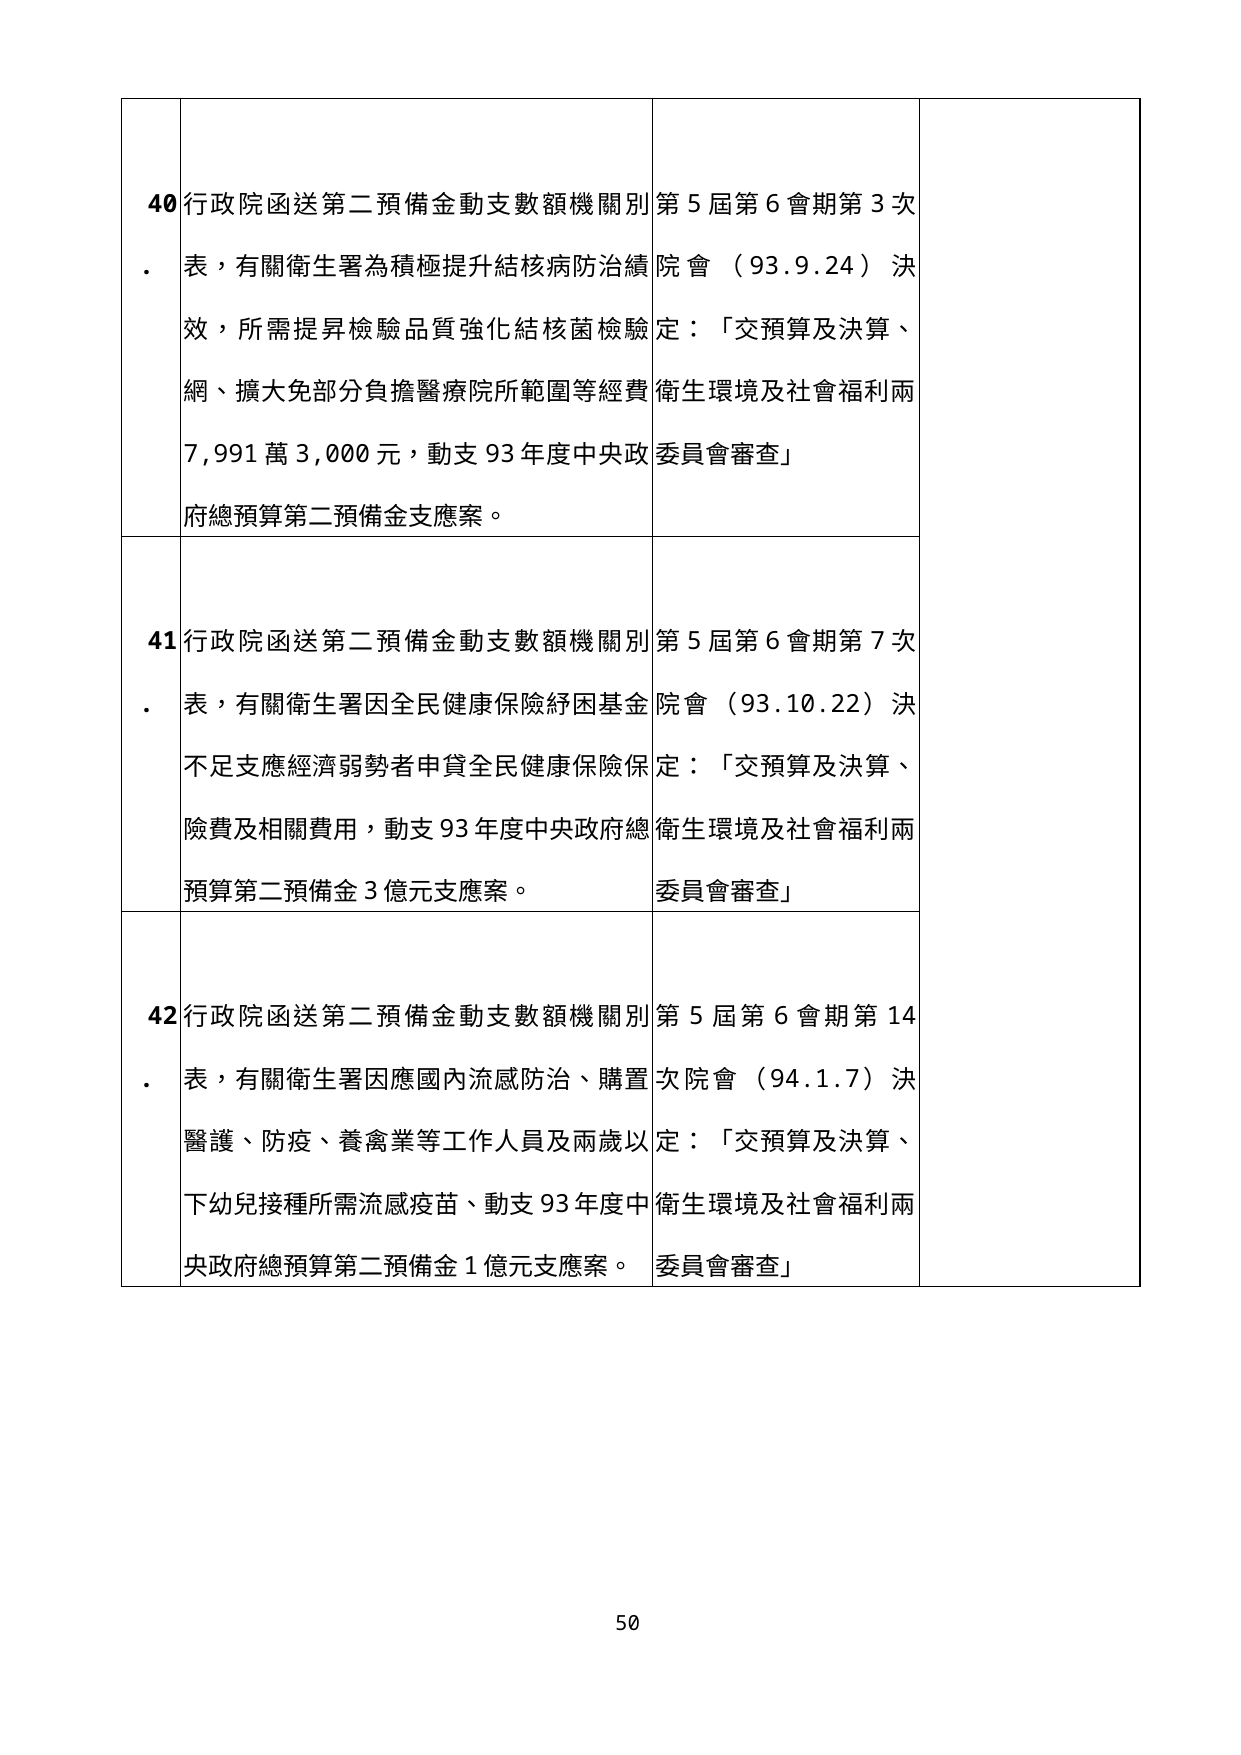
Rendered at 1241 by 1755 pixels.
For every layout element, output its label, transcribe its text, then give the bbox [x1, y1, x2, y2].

table_cell [122, 537, 180, 911]
table_cell 第5屆第6會期第14次院會（94.1.7）決定：「交預算及決算、衛生環境及社會福利兩委員會審查」 [653, 912, 919, 1286]
table_cell [920, 99, 1139, 1286]
table_cell 第5屆第6會期第7次院會（93.10.22）決定：「交預算及決算、衛生環境及社會福利兩委員會審查」 [653, 537, 919, 911]
table_cell 行政院函送第二預備金動支數額機關別表，有關衛生署因全民健康保險紓困基金不足支應經濟弱勢者申貸全民健康保險保險費及相關費用，動支93年度中央政府總預算第二預備金3億元支應案。 [181, 537, 652, 911]
table_cell [122, 99, 180, 536]
table_cell 行政院函送第二預備金動支數額機關別表，有關衛生署因應國內流感防治、購置醫護、防疫、養禽業等工作人員及兩歲以下幼兒接種所需流感疫苗、動支93年度中央政府總預算第二預備金1億元支應案。 [181, 912, 652, 1286]
table_cell 行政院函送第二預備金動支數額機關別表，有關衛生署為積極提升結核病防治績效，所需提昇檢驗品質強化結核菌檢驗網、擴大免部分負擔醫療院所範圍等經費7,991萬3,000元，動支93年度中央政府總預算第二預備金支應案。 [181, 99, 652, 536]
table_cell [122, 912, 180, 1286]
table_cell 第5屆第6會期第3次院會（93.9.24）決定：「交預算及決算、衛生環境及社會福利兩委員會審查」 [653, 99, 919, 536]
